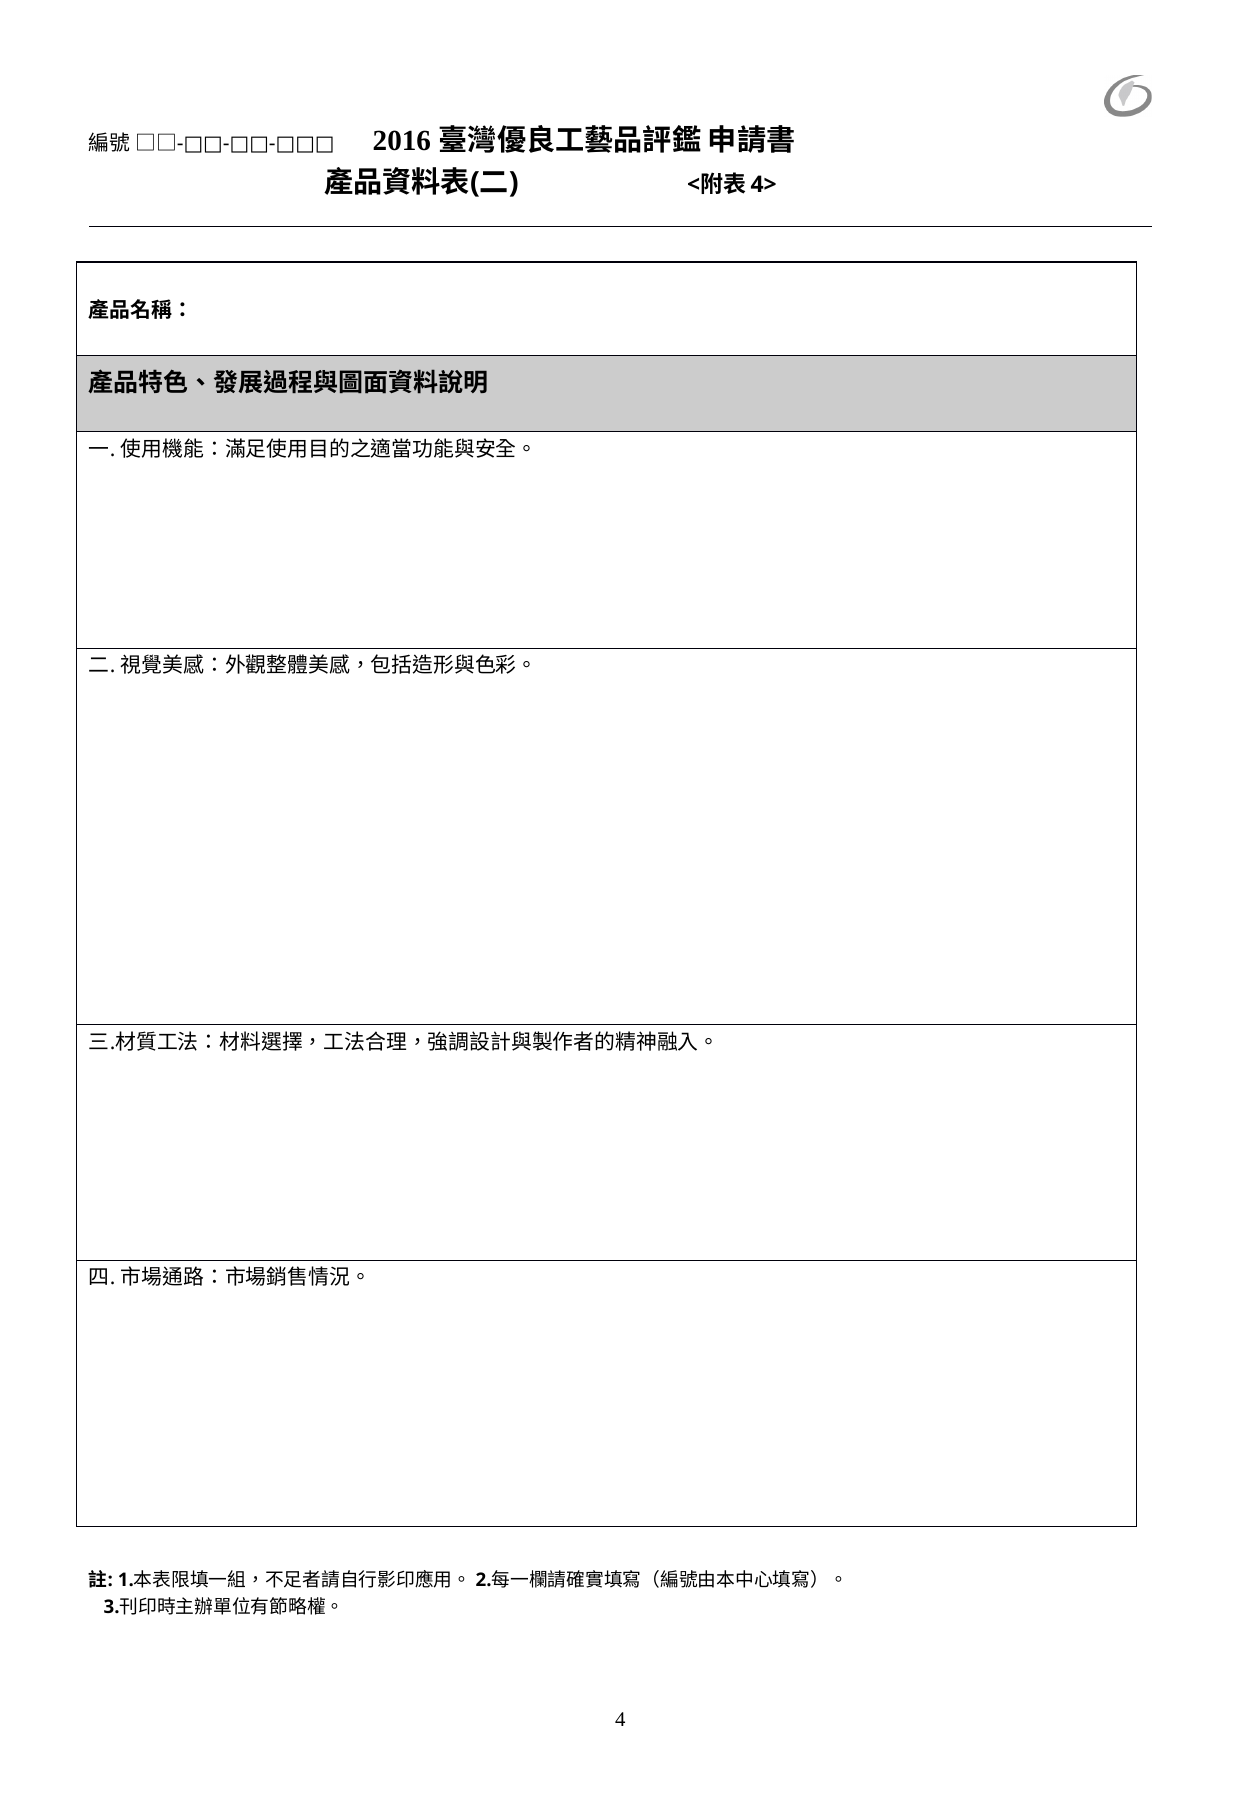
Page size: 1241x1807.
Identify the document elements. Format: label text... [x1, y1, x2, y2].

table_cell 四. 市場通路：市場銷售情況。 [77, 1261, 1136, 1526]
text 3.刊印時主辦單位有節略權。 [89, 1592, 1152, 1619]
table_cell 二. 視覺美感：外觀整體美感，包括造形與色彩。 [77, 649, 1136, 1024]
table_header 產品名稱： [77, 263, 1136, 355]
text 編號 □□-□□-□□-□□□ 2016 臺灣優良工藝品評鑑 申請書 [89, 116, 1152, 158]
table_cell 產品特色、發展過程與圖面資料說明 [77, 356, 1136, 431]
table_cell 三.材質工法：材料選擇，工法合理，強調設計與製作者的精神融入。 [77, 1025, 1136, 1259]
picture [1104, 75, 1152, 117]
text 註: 1.本表限填一組，不足者請自行影印應用。 2.每一欄請確實填寫（編號由本中心填寫）。 [89, 1565, 1152, 1592]
table_cell 一. 使用機能：滿足使用目的之適當功能與安全。 [77, 432, 1136, 648]
text 產品資料表(二) <附表4> [89, 158, 1152, 201]
